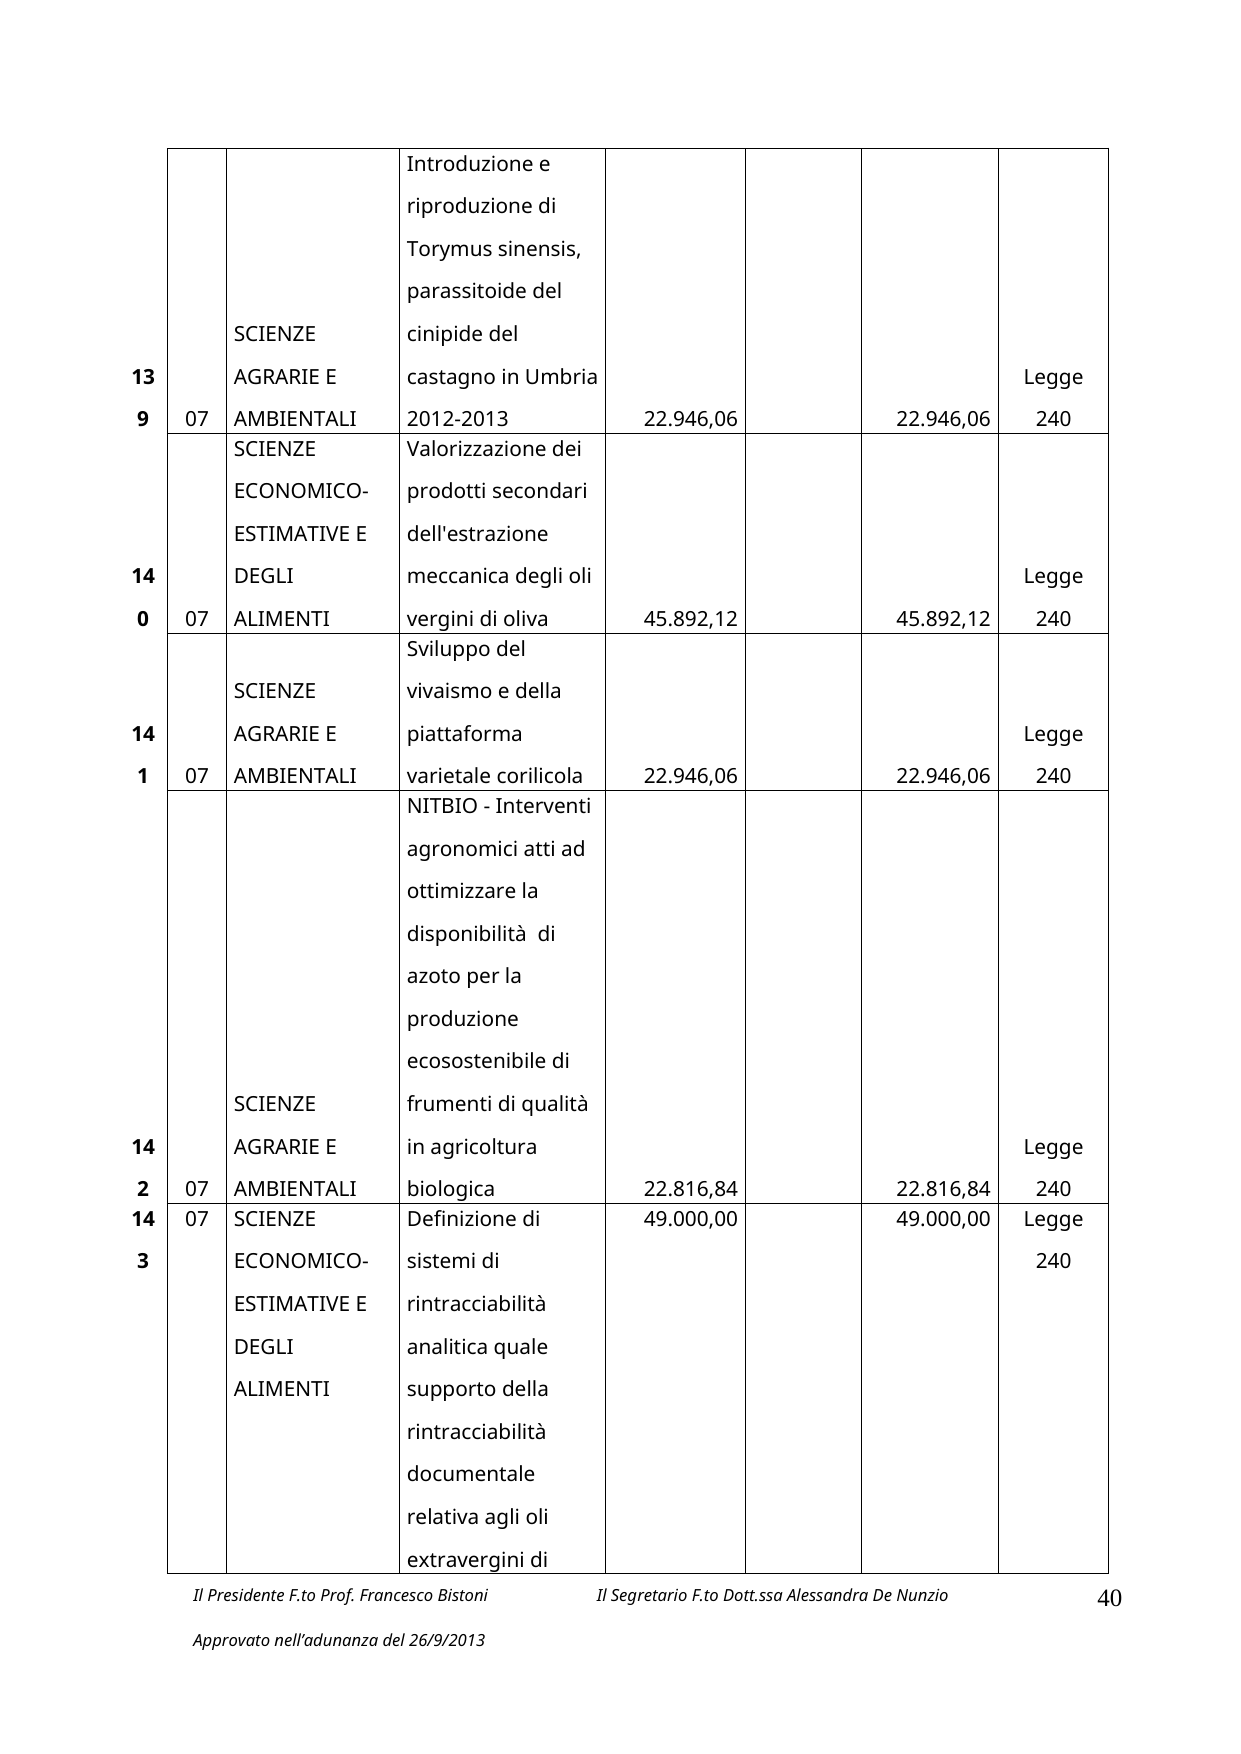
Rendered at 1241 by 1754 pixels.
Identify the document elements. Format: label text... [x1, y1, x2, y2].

table_cell 22.816,84 [862, 791, 998, 1203]
table_cell 22.946,06 [606, 634, 745, 790]
table_cell Legge 240 [999, 1204, 1108, 1573]
table_cell 22.946,06 [862, 634, 998, 790]
table_cell [746, 634, 861, 790]
table_cell Legge 240 [999, 791, 1108, 1203]
table_cell 142 [118, 790, 167, 1203]
table_cell Valorizzazione dei prodotti secondari dell'estrazione meccanica degli oli vergini di oliva [400, 434, 605, 633]
table_cell 49.000,00 [606, 1204, 745, 1573]
table_cell Legge 240 [999, 634, 1108, 790]
table_cell SCIENZE AGRARIE E AMBIENTALI [227, 149, 399, 433]
table_cell 49.000,00 [862, 1204, 998, 1573]
table_cell NITBIO - Interventi agronomici atti ad ottimizzare la disponibilità di azoto per la produzione ecosostenibile di frumenti di qualità in agricoltura biologica [400, 791, 605, 1203]
table_cell 140 [118, 433, 167, 633]
table_cell SCIENZE ECONOMICO-ESTIMATIVE E DEGLI ALIMENTI [227, 434, 399, 633]
table_cell 07 [168, 791, 226, 1203]
table_cell 22.946,06 [862, 149, 998, 433]
table_cell Legge 240 [999, 434, 1108, 633]
table_cell 139 [118, 148, 167, 433]
table_cell 143 [118, 1203, 167, 1573]
table_cell 141 [118, 633, 167, 790]
table_cell 07 [168, 1204, 226, 1573]
table_cell 07 [168, 149, 226, 433]
table_cell [746, 434, 861, 633]
table_cell [746, 149, 861, 433]
table_cell SCIENZE AGRARIE E AMBIENTALI [227, 791, 399, 1203]
table_cell [746, 1204, 861, 1573]
table_cell 45.892,12 [606, 434, 745, 633]
table_cell Definizione di sistemi di rintracciabilità analitica quale supporto della rintracciabilità documentale relativa agli oli extravergini di [400, 1204, 605, 1573]
table_cell SCIENZE ECONOMICO-ESTIMATIVE E DEGLI ALIMENTI [227, 1204, 399, 1573]
table_cell 45.892,12 [862, 434, 998, 633]
table_cell 07 [168, 634, 226, 790]
table_cell 22.946,06 [606, 149, 745, 433]
table_cell Legge 240 [999, 149, 1108, 433]
table_cell 07 [168, 434, 226, 633]
table_cell 22.816,84 [606, 791, 745, 1203]
table_cell Introduzione e riproduzione di Torymus sinensis, parassitoide del cinipide del castagno in Umbria 2012-2013 [400, 149, 605, 433]
table_cell Sviluppo del vivaismo e della piattaforma varietale corilicola [400, 634, 605, 790]
table_cell [746, 791, 861, 1203]
table_cell SCIENZE AGRARIE E AMBIENTALI [227, 634, 399, 790]
